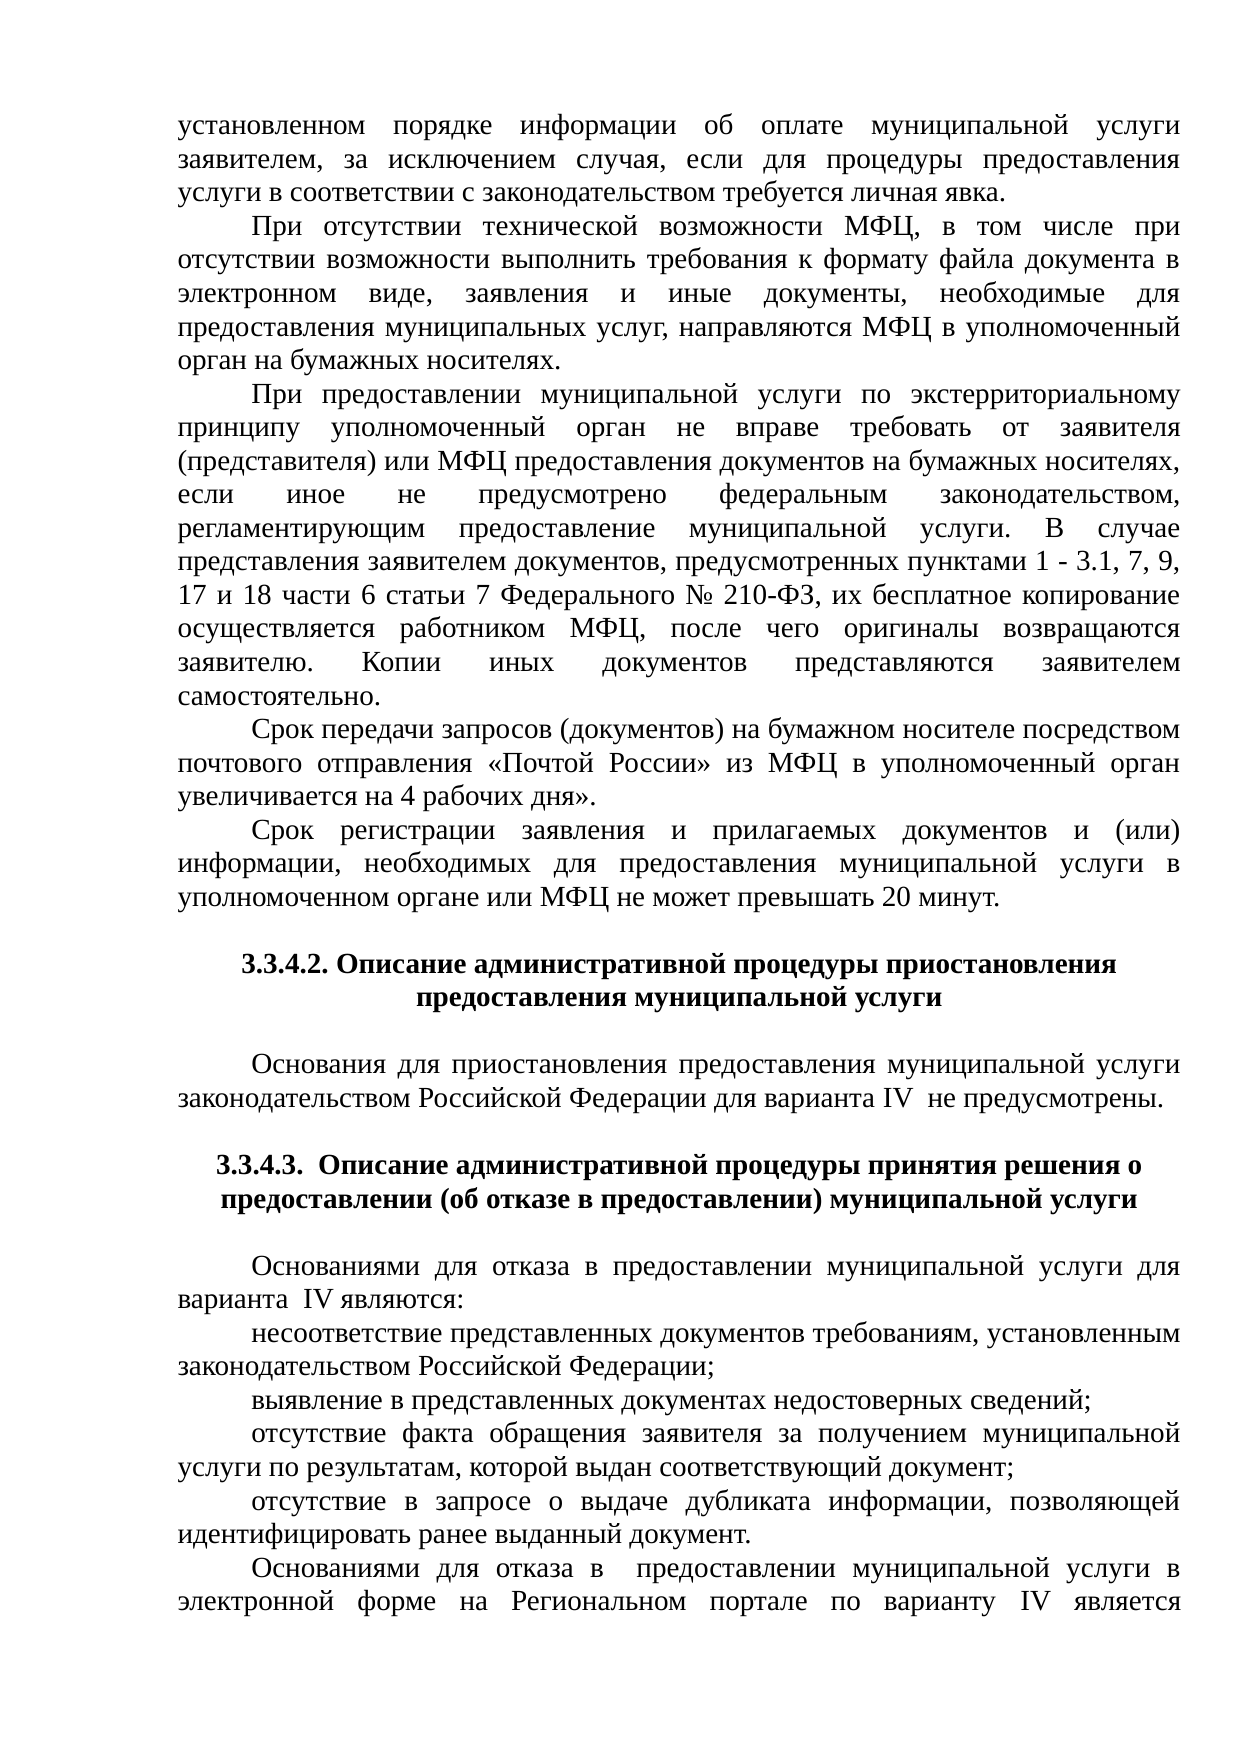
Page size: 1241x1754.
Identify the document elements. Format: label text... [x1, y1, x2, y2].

text Основаниями для отказа в предоставлении муниципальной услуги в электронной форме на Региональном портале по варианту IV является [177, 1550, 1181, 1617]
text выявление в представленных документах недостоверных сведений; [177, 1382, 1181, 1416]
text 3.3.4.3. Описание административной процедуры принятия решения о предоставлении (об отказе в предоставлении) муниципальной услуги [177, 1147, 1181, 1214]
text Срок передачи запросов (документов) на бумажном носителе посредством почтового отправления «Почтой России» из МФЦ в уполномоченный орган увеличивается на 4 рабочих дня». [177, 711, 1181, 812]
text отсутствие в запросе о выдаче дубликата информации, позволяющей идентифицировать ранее выданный документ. [177, 1483, 1181, 1550]
text установленном порядке информации об оплате муниципальной услуги заявителем, за исключением случая, если для процедуры предоставления услуги в соответствии с законодательством требуется личная явка. [177, 107, 1181, 208]
text 3.3.4.2. Описание административной процедуры приостановления предоставления муниципальной услуги [177, 946, 1181, 1013]
text При отсутствии технической возможности МФЦ, в том числе при отсутствии возможности выполнить требования к формату файла документа в электронном виде, заявления и иные документы, необходимые для предоставления муниципальных услуг, направляются МФЦ в уполномоченный орган на бумажных носителях. [177, 208, 1181, 376]
text Срок регистрации заявления и прилагаемых документов и (или) информации, необходимых для предоставления муниципальной услуги в уполномоченном органе или МФЦ не может превышать 20 минут. [177, 812, 1181, 912]
text Основания для приостановления предоставления муниципальной услуги законодательством Российской Федерации для варианта IV не предусмотрены. [177, 1047, 1181, 1114]
text отсутствие факта обращения заявителя за получением муниципальной услуги по результатам, которой выдан соответствующий документ; [177, 1416, 1181, 1483]
text Основаниями для отказа в предоставлении муниципальной услуги для варианта IV являются: [177, 1248, 1181, 1315]
text несоответствие представленных документов требованиям, установленным законодательством Российской Федерации; [177, 1315, 1181, 1382]
text При предоставлении муниципальной услуги по экстерриториальному принципу уполномоченный орган не вправе требовать от заявителя (представителя) или МФЦ предоставления документов на бумажных носителях, если иное не предусмотрено федеральным законодательством, регламентирующим предоставление муниципальной услуги. В случае представления заявителем документов, предусмотренных пунктами 1 - 3.1, 7, 9, 17 и 18 части 6 статьи 7 Федерального № 210-ФЗ, их бесплатное копирование осуществляется работником МФЦ, после чего оригиналы возвращаются заявителю. Копии иных документов представляются заявителем самостоятельно. [177, 376, 1181, 711]
